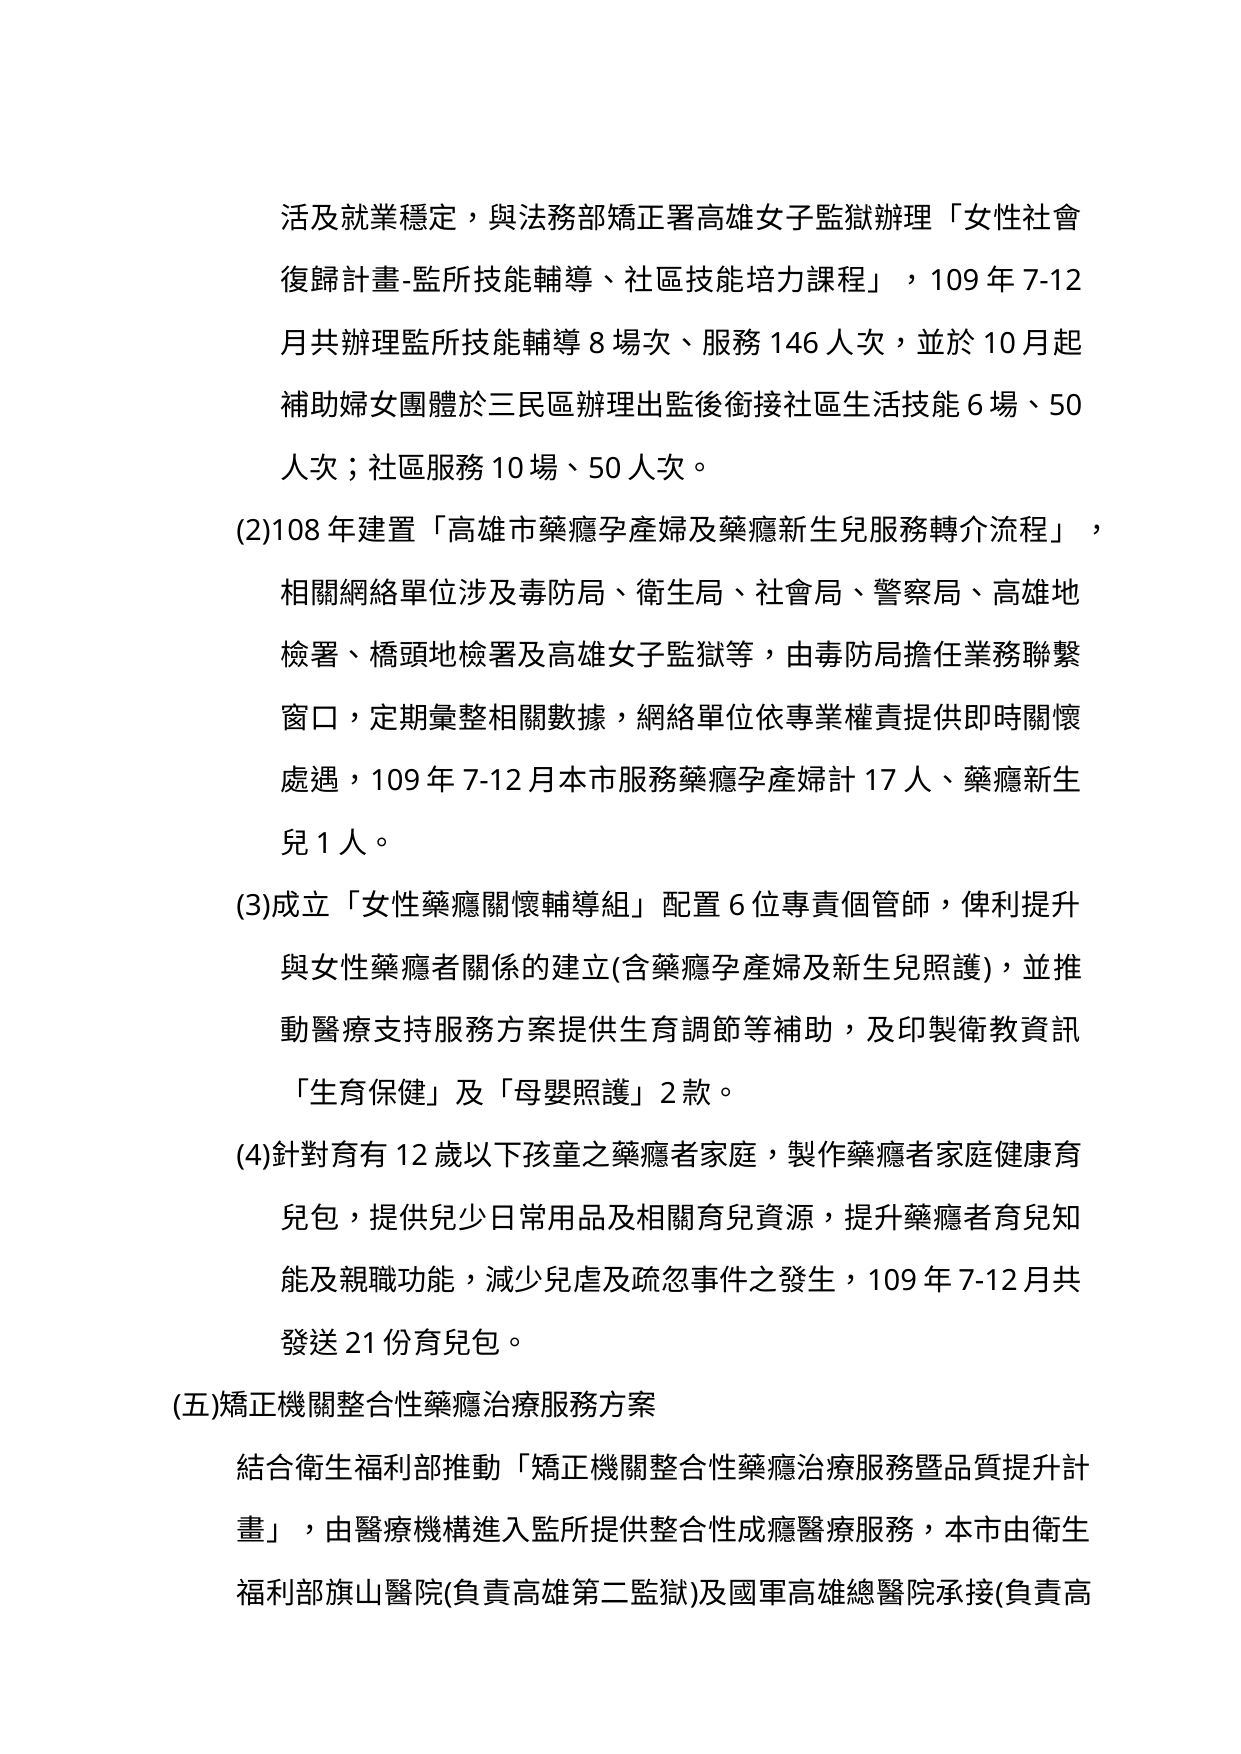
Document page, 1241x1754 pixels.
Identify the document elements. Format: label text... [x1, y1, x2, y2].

text (1)為協助女性藥癮個案習得自我照顧及一技之長，銜接出監後生活及就業穩定，與法務部矯正署高雄女子監獄辦理「女性社會復歸計畫-監所技能輔導、社區技能培力課程」，109年7-12月共辦理監所技能輔導8場次、服務146人次，並於10月起補助婦女團體於三民區辦理出監後銜接社區生活技能6場、50人次；社區服務10場、50人次。 [236, 158, 1082, 471]
text (3)成立「女性藥癮關懷輔導組」配置6位專責個管師，俾利提升與女性藥癮者關係的建立(含藥癮孕產婦及新生兒照護)，並推動醫療支持服務方案提供生育調節等補助，及印製衛教資訊「生育保健」及「母嬰照護」2款。 [236, 846, 1082, 1096]
text 結合衛生福利部推動「矯正機關整合性藥癮治療服務暨品質提升計畫」，由醫療機構進入監所提供整合性成癮醫療服務，本市由衛生福利部旗山醫院(負責高雄第二監獄)及國軍高雄總醫院承接(負責高雄女子監獄)，並與毒防局共同執行出監後列管追蹤輔導，109年7-12月受理轉介服務47案，提供藥癮者機構與社區處遇之轉銜服務。 [236, 1408, 1092, 1596]
text (五)矯正機關整合性藥癮治療服務方案 [173, 1346, 1092, 1408]
text (4)針對育有12歲以下孩童之藥癮者家庭，製作藥癮者家庭健康育兒包，提供兒少日常用品及相關育兒資源，提升藥癮者育兒知能及親職功能，減少兒虐及疏忽事件之發生，109年7-12月共發送21份育兒包。 [236, 1096, 1082, 1346]
text (2)108年建置「高雄市藥癮孕產婦及藥癮新生兒服務轉介流程」，相關網絡單位涉及毒防局、衛生局、社會局、警察局、高雄地檢署、橋頭地檢署及高雄女子監獄等，由毒防局擔任業務聯繫窗口，定期彙整相關數據，網絡單位依專業權責提供即時關懷處遇，109年7-12月本市服務藥癮孕產婦計17人、藥癮新生兒1人。 [236, 471, 1082, 846]
